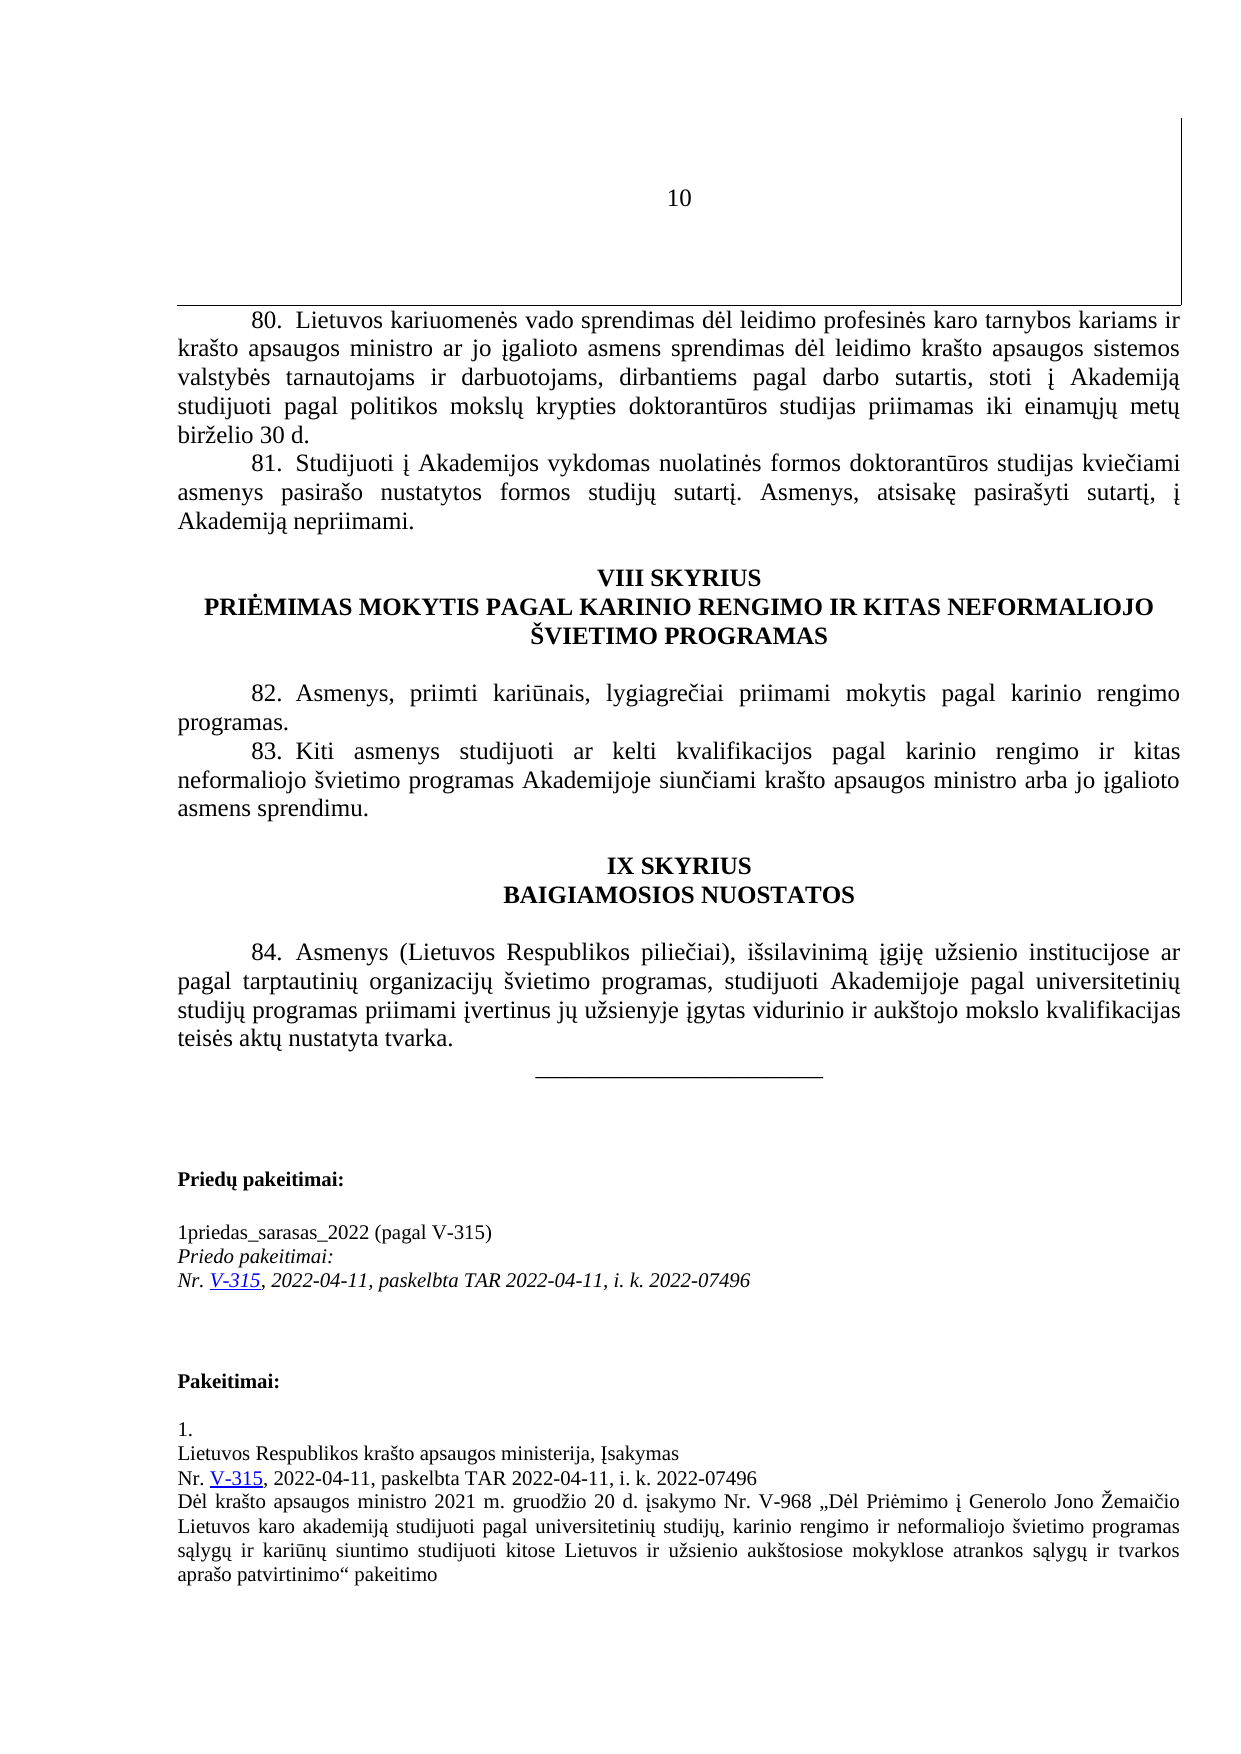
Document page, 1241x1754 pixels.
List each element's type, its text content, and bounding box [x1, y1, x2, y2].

text IX SKYRIUS [177, 851, 1181, 880]
text PRIĖMIMAS MOKYTIS PAGAL KARINIO RENGIMO IR KITAS NEFORMALIOJO ŠVIETIMO PROGRAMAS [177, 592, 1181, 650]
text Priedo pakeitimai: [177, 1244, 1181, 1268]
text 81. Studijuoti į Akademijos vykdomas nuolatinės formos doktorantūros studijas kviečiami asmenys pasirašo nustatytos formos studijų sutartį. Asmenys, atsisakę pasirašyti sutartį, į Akademiją nepriimami. [177, 448, 1181, 535]
text Nr. V-315, 2022-04-11, paskelbta TAR 2022-04-11, i. k. 2022-07496 [177, 1465, 1181, 1489]
text 1. [177, 1417, 1181, 1441]
text 80. Lietuvos kariuomenės vado sprendimas dėl leidimo profesinės karo tarnybos kariams ir krašto apsaugos ministro ar jo įgalioto asmens sprendimas dėl leidimo krašto apsaugos sistemos valstybės tarnautojams ir darbuotojams, dirbantiems pagal darbo sutartis, stoti į Akademiją studijuoti pagal politikos mokslų krypties doktorantūros studijas priimamas iki einamųjų metų birželio 30 d. [177, 305, 1181, 448]
text Priedų pakeitimai: [177, 1167, 1181, 1191]
text Lietuvos Respublikos krašto apsaugos ministerija, Įsakymas [177, 1441, 1181, 1465]
text Dėl krašto apsaugos ministro 2021 m. gruodžio 20 d. įsakymo Nr. V-968 „Dėl Priėmimo į Generolo Jono Žemaičio Lietuvos karo akademiją studijuoti pagal universitetinių studijų, karinio rengimo ir neformaliojo švietimo programas sąlygų ir kariūnų siuntimo studijuoti kitose Lietuvos ir užsienio aukštosiose mokyklose atrankos sąlygų ir tvarkos aprašo patvirtinimo“ pakeitimo [177, 1489, 1181, 1586]
text Nr. V-315, 2022-04-11, paskelbta TAR 2022-04-11, i. k. 2022-07496 [177, 1268, 1181, 1292]
text Pakeitimai: [177, 1369, 1181, 1393]
text 1priedas_sarasas_2022 (pagal V-315) [177, 1220, 1181, 1244]
text 84. Asmenys (Lietuvos Respublikos piliečiai), išsilavinimą įgiję užsienio institucijose ar pagal tarptautinių organizacijų švietimo programas, studijuoti Akademijoje pagal universitetinių studijų programas priimami įvertinus jų užsienyje įgytas vidurinio ir aukštojo mokslo kvalifikacijas teisės aktų nustatyta tvarka. [177, 937, 1181, 1052]
text _______________________ [177, 1052, 1181, 1081]
text BAIGIAMOSIOS NUOSTATOS [177, 880, 1181, 908]
text 83. Kiti asmenys studijuoti ar kelti kvalifikacijos pagal karinio rengimo ir kitas neformaliojo švietimo programas Akademijoje siunčiami krašto apsaugos ministro arba jo įgalioto asmens sprendimu. [177, 736, 1181, 822]
text 82. Asmenys, priimti kariūnais, lygiagrečiai priimami mokytis pagal karinio rengimo programas. [177, 678, 1181, 736]
text VIII SKYRIUS [177, 563, 1181, 592]
